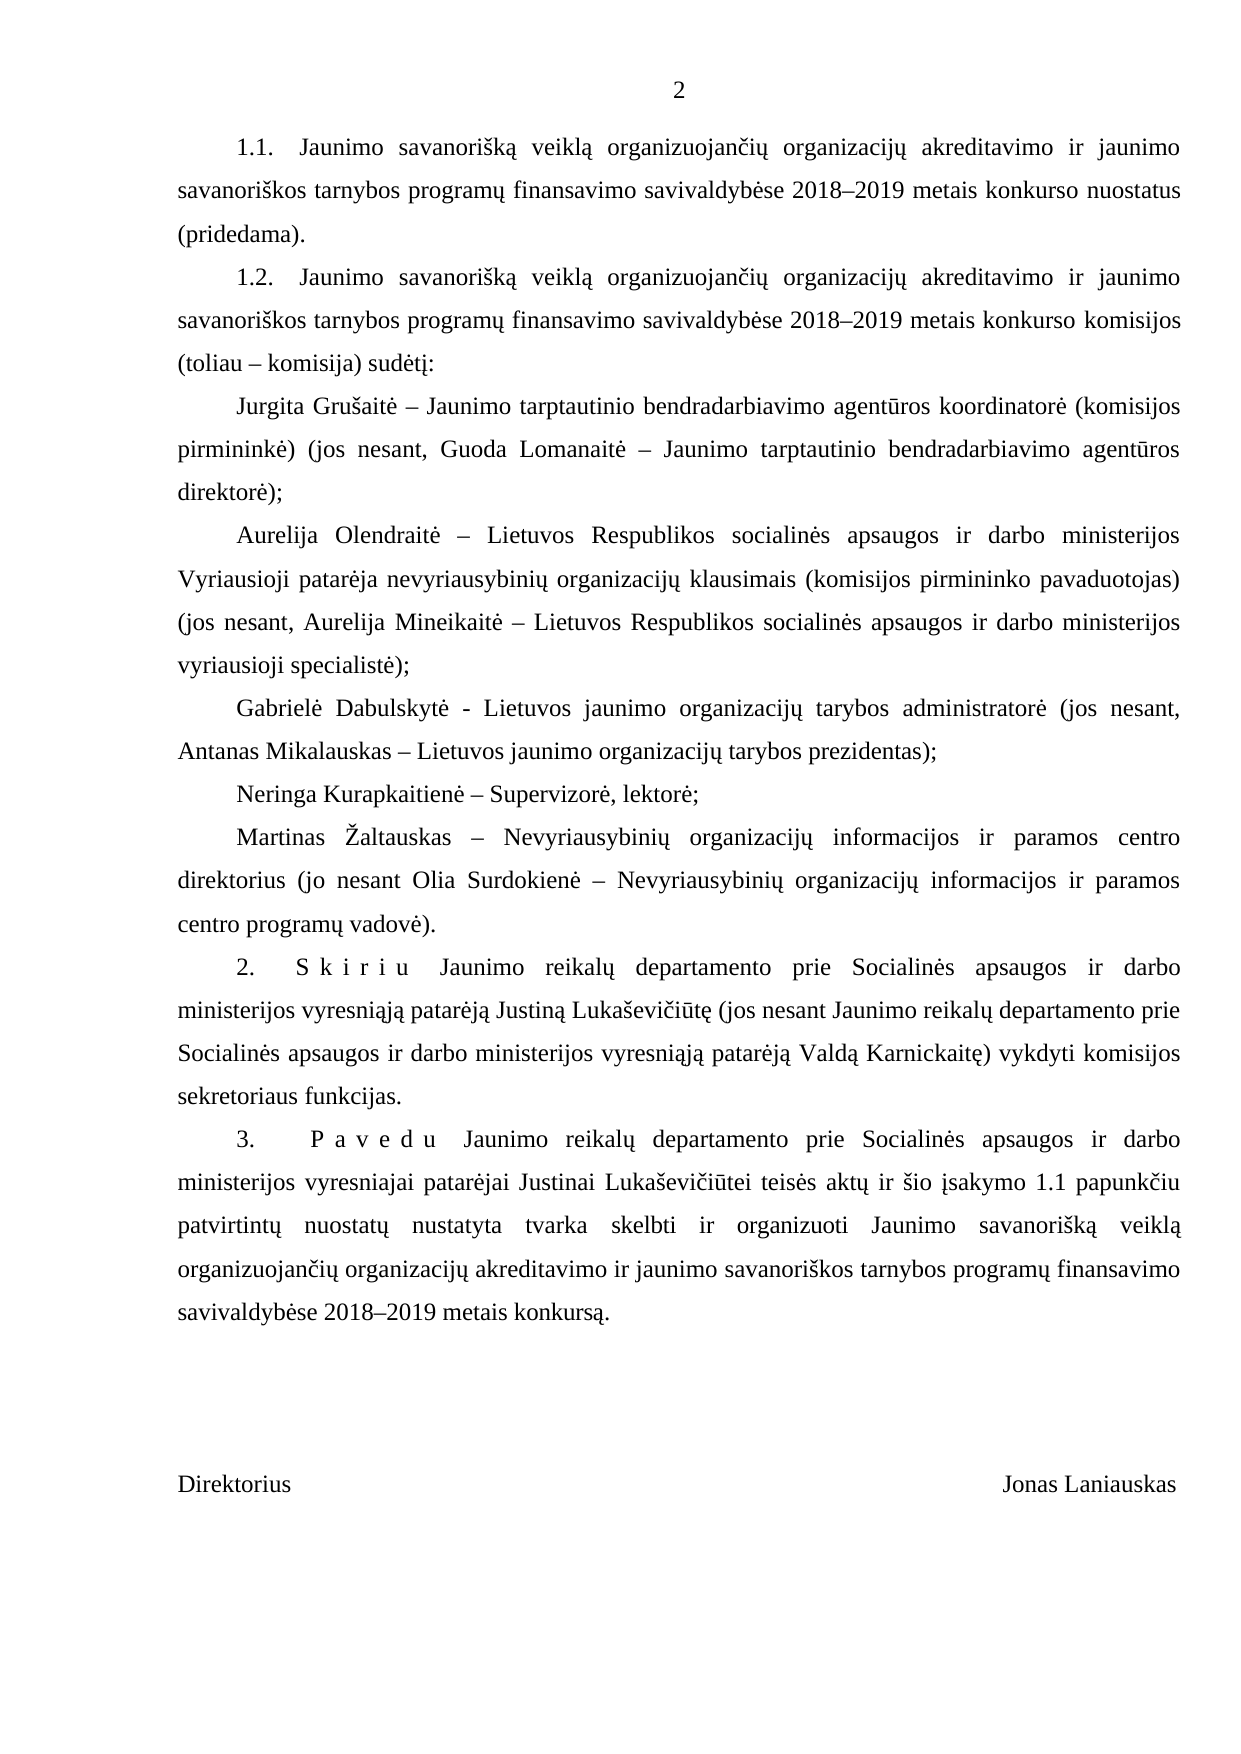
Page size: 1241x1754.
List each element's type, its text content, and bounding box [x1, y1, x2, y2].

text 2. Skiriu Jaunimo reikalų departamento prie Socialinės apsaugos ir darbo ministerijos vyresniąją patarėją Justiną Lukaševičiūtę (jos nesant Jaunimo reikalų departamento prie Socialinės apsaugos ir darbo ministerijos vyresniąją patarėją Valdą Karnickaitę) vykdyti komisijos sekretoriaus funkcijas. [177, 952, 1181, 1110]
text 3. Pavedu Jaunimo reikalų departamento prie Socialinės apsaugos ir darbo ministerijos vyresniajai patarėjai Justinai Lukaševičiūtei teisės aktų ir šio įsakymo 1.1 papunkčiu patvirtintų nuostatų nustatyta tvarka skelbti ir organizuoti Jaunimo savanorišką veiklą organizuojančių organizacijų akreditavimo ir jaunimo savanoriškos tarnybos programų finansavimo savivaldybėse 2018–2019 metais konkursą. [177, 1124, 1181, 1326]
text Jurgita Grušaitė – Jaunimo tarptautinio bendradarbiavimo agentūros koordinatorė (komisijos pirmininkė) (jos nesant, Guoda Lomanaitė – Jaunimo tarptautinio bendradarbiavimo agentūros direktorė); [177, 391, 1181, 506]
text 1.1. Jaunimo savanorišką veiklą organizuojančių organizacijų akreditavimo ir jaunimo savanoriškos tarnybos programų finansavimo savivaldybėse 2018–2019 metais konkurso nuostatus (pridedama). [177, 132, 1181, 247]
text Direktorius Jonas Laniauskas [177, 1469, 1181, 1498]
text Neringa Kurapkaitienė – Supervizorė, lektorė; [177, 779, 1181, 808]
text Aurelija Olendraitė – Lietuvos Respublikos socialinės apsaugos ir darbo ministerijos Vyriausioji patarėja nevyriausybinių organizacijų klausimais (komisijos pirmininko pavaduotojas) (jos nesant, Aurelija Mineikaitė – Lietuvos Respublikos socialinės apsaugos ir darbo ministerijos vyriausioji specialistė); [177, 521, 1181, 679]
text Martinas Žaltauskas – Nevyriausybinių organizacijų informacijos ir paramos centro direktorius (jo nesant Olia Surdokienė – Nevyriausybinių organizacijų informacijos ir paramos centro programų vadovė). [177, 822, 1181, 937]
text 1.2. Jaunimo savanorišką veiklą organizuojančių organizacijų akreditavimo ir jaunimo savanoriškos tarnybos programų finansavimo savivaldybėse 2018–2019 metais konkurso komisijos (toliau – komisija) sudėtį: [177, 262, 1181, 377]
text Gabrielė Dabulskytė - Lietuvos jaunimo organizacijų tarybos administratorė (jos nesant, Antanas Mikalauskas – Lietuvos jaunimo organizacijų tarybos prezidentas); [177, 693, 1181, 765]
